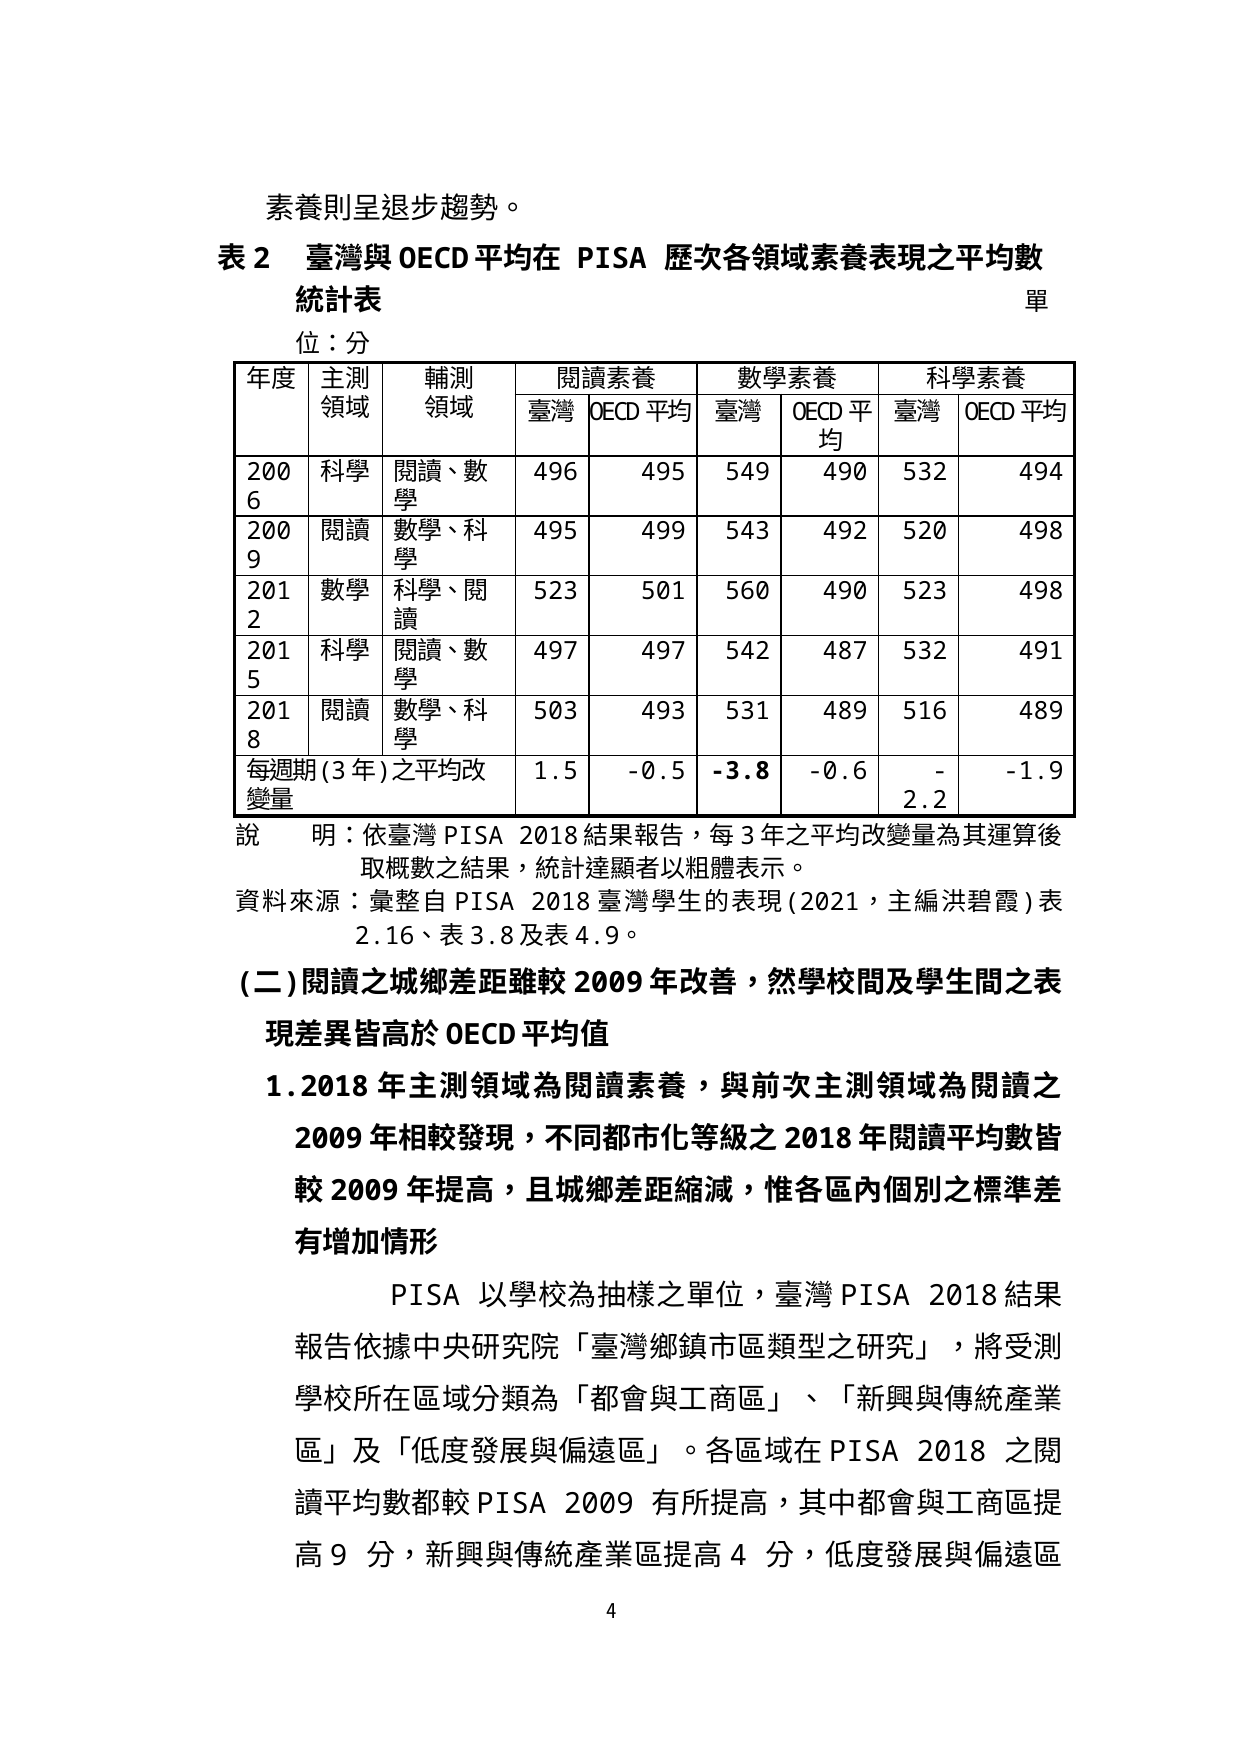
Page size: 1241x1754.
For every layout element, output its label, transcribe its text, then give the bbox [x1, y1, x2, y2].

table_cell 489 [782, 696, 878, 754]
table_cell 543 [698, 517, 780, 575]
table_header 年度 [236, 364, 308, 455]
table_cell OECD平均 [959, 395, 1073, 455]
table_cell 495 [516, 517, 588, 575]
table_cell 數學 [309, 576, 382, 635]
table_cell 2009 [236, 517, 308, 575]
text (二)閱讀之城鄉差距雖較2009年改善，然學校間及學生間之表現差異皆高於OECD平均值 [236, 951, 1063, 1055]
table_cell 498 [959, 576, 1073, 635]
table_cell 493 [590, 696, 696, 754]
table_cell 490 [782, 457, 878, 515]
table_cell -0.6 [782, 756, 878, 814]
table_cell -0.5 [590, 756, 696, 814]
text 1.2018年主測領域為閱讀素養，與前次主測領域為閱讀之2009年相較發現，不同都市化等級之2018年閱讀平均數皆較2009年提高，且城鄉差距縮減，惟各區內個別之標準差有增加情形 [265, 1055, 1063, 1263]
table_cell 數學、科學 [383, 517, 515, 575]
table_cell 數學、科學 [383, 696, 515, 754]
table_cell 閱讀、數學 [383, 457, 515, 515]
table_cell 2018 [236, 696, 308, 754]
table_cell 549 [698, 457, 780, 515]
table_cell 497 [516, 636, 588, 694]
table_cell 520 [879, 517, 958, 575]
table_cell 489 [959, 696, 1073, 754]
table_cell 科學 [309, 636, 382, 694]
text 表2 臺灣與OECD平均在 PISA 歷次各領域素養表現之平均數統計表 單位：分 [200, 234, 1063, 361]
text PISA 以學校為抽樣之單位，臺灣PISA 2018結果報告依據中央研究院「臺灣鄉鎮市區類型之研究」，將受測學校所在區域分類為「都會與工商區」、「新興與傳統產業區」及「低度發展與偏遠區」。各區域在PISA 2018 之閱讀平均數都較PISA 2009 有所提高，其中都會與工商區提高9 分，新興與傳統產業區提高4 分，低度發展與偏遠區提高14 分。另城鄉差距縮減，城鄉差異從2009年54 分降為2018年之49 分，城鄉所造成之效果量亦從2009 年之0.056 縮小為2018 年之0.039(詳表3)，顯示臺灣學生閱讀表現之城鄉差距在近十年來已縮減。另值得關注為各區之標準差亦隨之上升，都會與工商區由2009年之87增為2018年之102、新興與傳統產業區及低度發展與偏遠區之標準差亦均有增加情況，顯示各區內之個別差異幅度增大。 [265, 1263, 1063, 1576]
table_cell 542 [698, 636, 780, 694]
table_cell 閱讀 [309, 696, 382, 754]
table_cell 495 [590, 457, 696, 515]
table_cell 496 [516, 457, 588, 515]
table_cell -3.8 [698, 756, 780, 814]
table_header 數學素養 [698, 364, 878, 393]
table_cell -1.9 [959, 756, 1073, 814]
table_cell 2015 [236, 636, 308, 694]
table_cell 1.5 [516, 756, 588, 814]
text 素養則呈退步趨勢。 [265, 177, 1063, 229]
table_header 閱讀素養 [516, 364, 696, 393]
table_cell 每週期(3年)之平均改變量 [236, 756, 515, 814]
table_cell 494 [959, 457, 1073, 515]
table_cell 501 [590, 576, 696, 635]
table_cell 492 [782, 517, 878, 575]
table_cell 531 [698, 696, 780, 754]
table_header 輔測 領域 [383, 364, 515, 455]
table_cell 487 [782, 636, 878, 694]
table_cell -2.2 [879, 756, 958, 814]
table_cell 科學 [309, 457, 382, 515]
table_cell 560 [698, 576, 780, 635]
table_cell 490 [782, 576, 878, 635]
table_cell 516 [879, 696, 958, 754]
text 說 明：依臺灣PISA 2018結果報告，每3年之平均改變量為其運算後取概數之結果，統計達顯者以粗體表示。 [236, 818, 1063, 884]
table_cell 臺灣 [516, 395, 588, 455]
table_cell 498 [959, 517, 1073, 575]
table_cell OECD平均 [590, 395, 696, 455]
table_cell 閱讀 [309, 517, 382, 575]
table_cell 491 [959, 636, 1073, 694]
table_cell 閱讀、數學 [383, 636, 515, 694]
table_cell 532 [879, 457, 958, 515]
table_cell 499 [590, 517, 696, 575]
table_cell 523 [879, 576, 958, 635]
table_header 科學素養 [879, 364, 1073, 393]
table_cell 臺灣 [879, 395, 958, 455]
table_cell OECD平均 [782, 395, 878, 455]
table_cell 2012 [236, 576, 308, 635]
table_cell 497 [590, 636, 696, 694]
table_header 主測 領域 [309, 364, 382, 455]
table_cell 臺灣 [698, 395, 780, 455]
table_cell 503 [516, 696, 588, 754]
text 資料來源：彙整自PISA 2018臺灣學生的表現(2021，主編洪碧霞)表2.16、表3.8及表4.9。 [236, 884, 1063, 951]
table_cell 523 [516, 576, 588, 635]
table_cell 2006 [236, 457, 308, 515]
table_cell 科學、閱讀 [383, 576, 515, 635]
table_cell 532 [879, 636, 958, 694]
